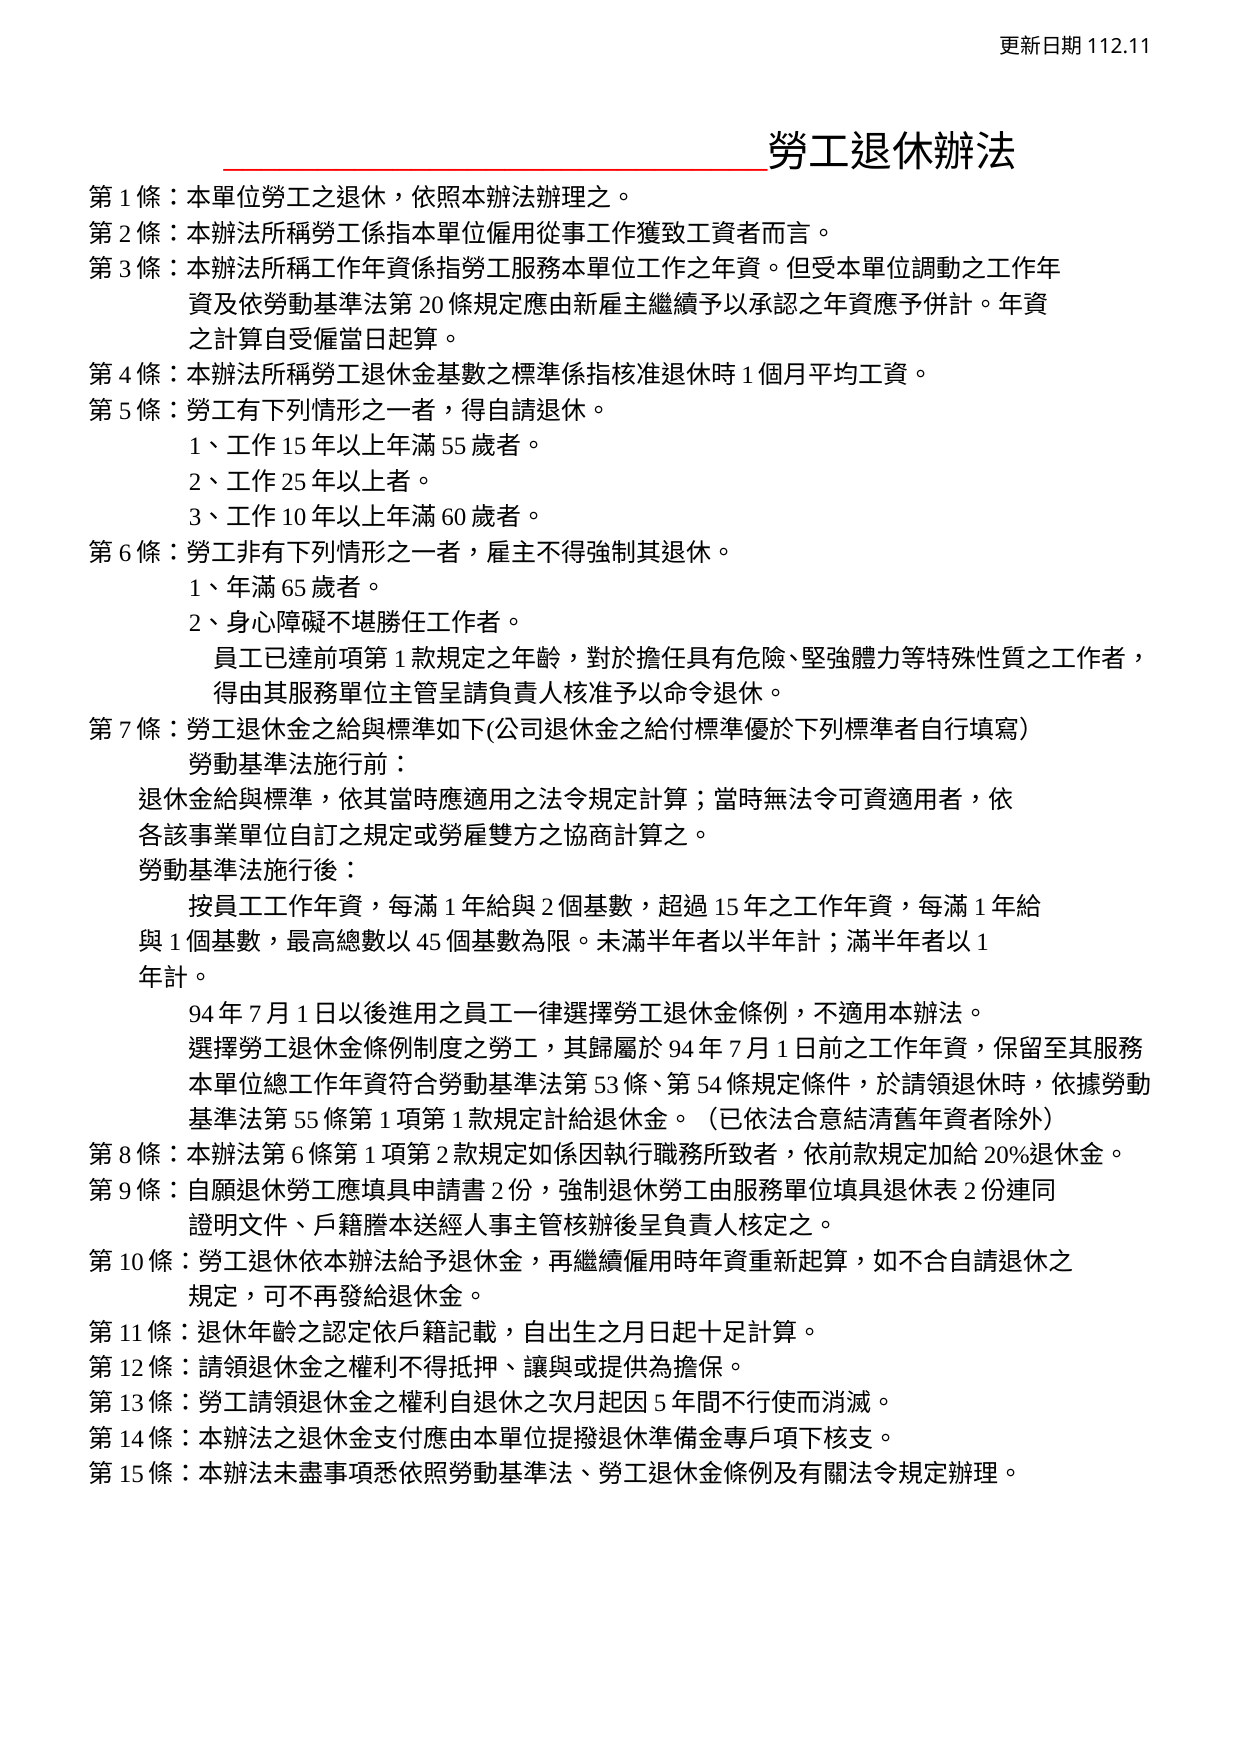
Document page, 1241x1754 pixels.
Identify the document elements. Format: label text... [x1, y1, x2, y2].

text 第4條：本辦法所稱勞工退休金基數之標準係指核准退休時1個月平均工資。 [89, 356, 1152, 391]
text 3、工作10年以上年滿60歲者。 [89, 497, 1152, 533]
text 2、身心障礙不堪勝任工作者。 [89, 603, 1152, 639]
text 勞動基準法施行後： [89, 851, 1152, 887]
text 第5條：勞工有下列情形之一者，得自請退休。 [89, 391, 1152, 426]
text 第2條：本辦法所稱勞工係指本單位僱用從事工作獲致工資者而言。 [89, 214, 1152, 249]
text 第8條：本辦法第6條第1項第2款規定如係因執行職務所致者，依前款規定加給20%退休金。 [89, 1136, 1152, 1171]
text 退休金給與標準，依其當時應適用之法令規定計算；當時無法令可資適用者，依 [89, 781, 1152, 816]
text 第14條：本辦法之退休金支付應由本單位提撥退休準備金專戶項下核支。 [89, 1419, 1152, 1454]
text 各該事業單位自訂之規定或勞雇雙方之協商計算之。 [89, 816, 1152, 851]
text 證明文件、戶籍謄本送經人事主管核辦後呈負責人核定之。 [89, 1206, 1152, 1242]
text 之計算自受僱當日起算。 [89, 320, 1152, 356]
text 規定，可不再發給退休金。 [89, 1277, 1152, 1313]
text 年計。 [89, 958, 1152, 993]
text 2、工作25年以上者。 [89, 462, 1152, 497]
text 第11條：退休年齡之認定依戶籍記載，自出生之月日起十足計算。 [89, 1313, 1152, 1348]
text 1、工作15年以上年滿55歲者。 [89, 426, 1152, 462]
text 第3條：本辦法所稱工作年資係指勞工服務本單位工作之年資。但受本單位調動之工作年 [89, 249, 1152, 285]
text 第7條：勞工退休金之給與標準如下(公司退休金之給付標準優於下列標準者自行填寫） [89, 710, 1152, 745]
text 資及依勞動基準法第20條規定應由新雇主繼續予以承認之年資應予併計。年資 [89, 285, 1152, 320]
text 第12條：請領退休金之權利不得抵押、讓與或提供為擔保。 [89, 1348, 1152, 1383]
text _____________________________勞工退休辦法 [89, 118, 1152, 178]
text 94年7月1日以後進用之員工一律選擇勞工退休金條例，不適用本辦法。 [89, 993, 1152, 1029]
text 第15條：本辦法未盡事項悉依照勞動基準法、勞工退休金條例及有關法令規定辦理。 [89, 1454, 1152, 1490]
text 與1個基數，最高總數以45個基數為限。未滿半年者以半年計；滿半年者以1 [89, 922, 1152, 958]
text 1、年滿65歲者。 [89, 568, 1152, 603]
text 第10條：勞工退休依本辦法給予退休金，再繼續僱用時年資重新起算，如不合自請退休之 [89, 1242, 1152, 1277]
text 第1條：本單位勞工之退休，依照本辦法辦理之。 [89, 178, 1152, 214]
text 員工已達前項第1款規定之年齡，對於擔任具有危險、堅強體力等特殊性質之工作者，得由其服務單位主管呈請負責人核准予以命令退休。 [89, 639, 1152, 710]
text 選擇勞工退休金條例制度之勞工，其歸屬於94年7月1日前之工作年資，保留至其服務本單位總工作年資符合勞動基準法第53條、第54條規定條件，於請領退休時，依據勞動基準法第55條第1項第1款規定計給退休金。（已依法合意結清舊年資者除外） [189, 1029, 1152, 1136]
text 第13條：勞工請領退休金之權利自退休之次月起因5年間不行使而消滅。 [89, 1383, 1152, 1419]
text 按員工工作年資，每滿1年給與2個基數，超過15年之工作年資，每滿1年給 [89, 887, 1152, 922]
text 第9條：自願退休勞工應填具申請書2份，強制退休勞工由服務單位填具退休表2份連同 [89, 1171, 1152, 1206]
text 勞動基準法施行前： [89, 745, 1152, 781]
text 第6條：勞工非有下列情形之一者，雇主不得強制其退休。 [89, 533, 1152, 568]
